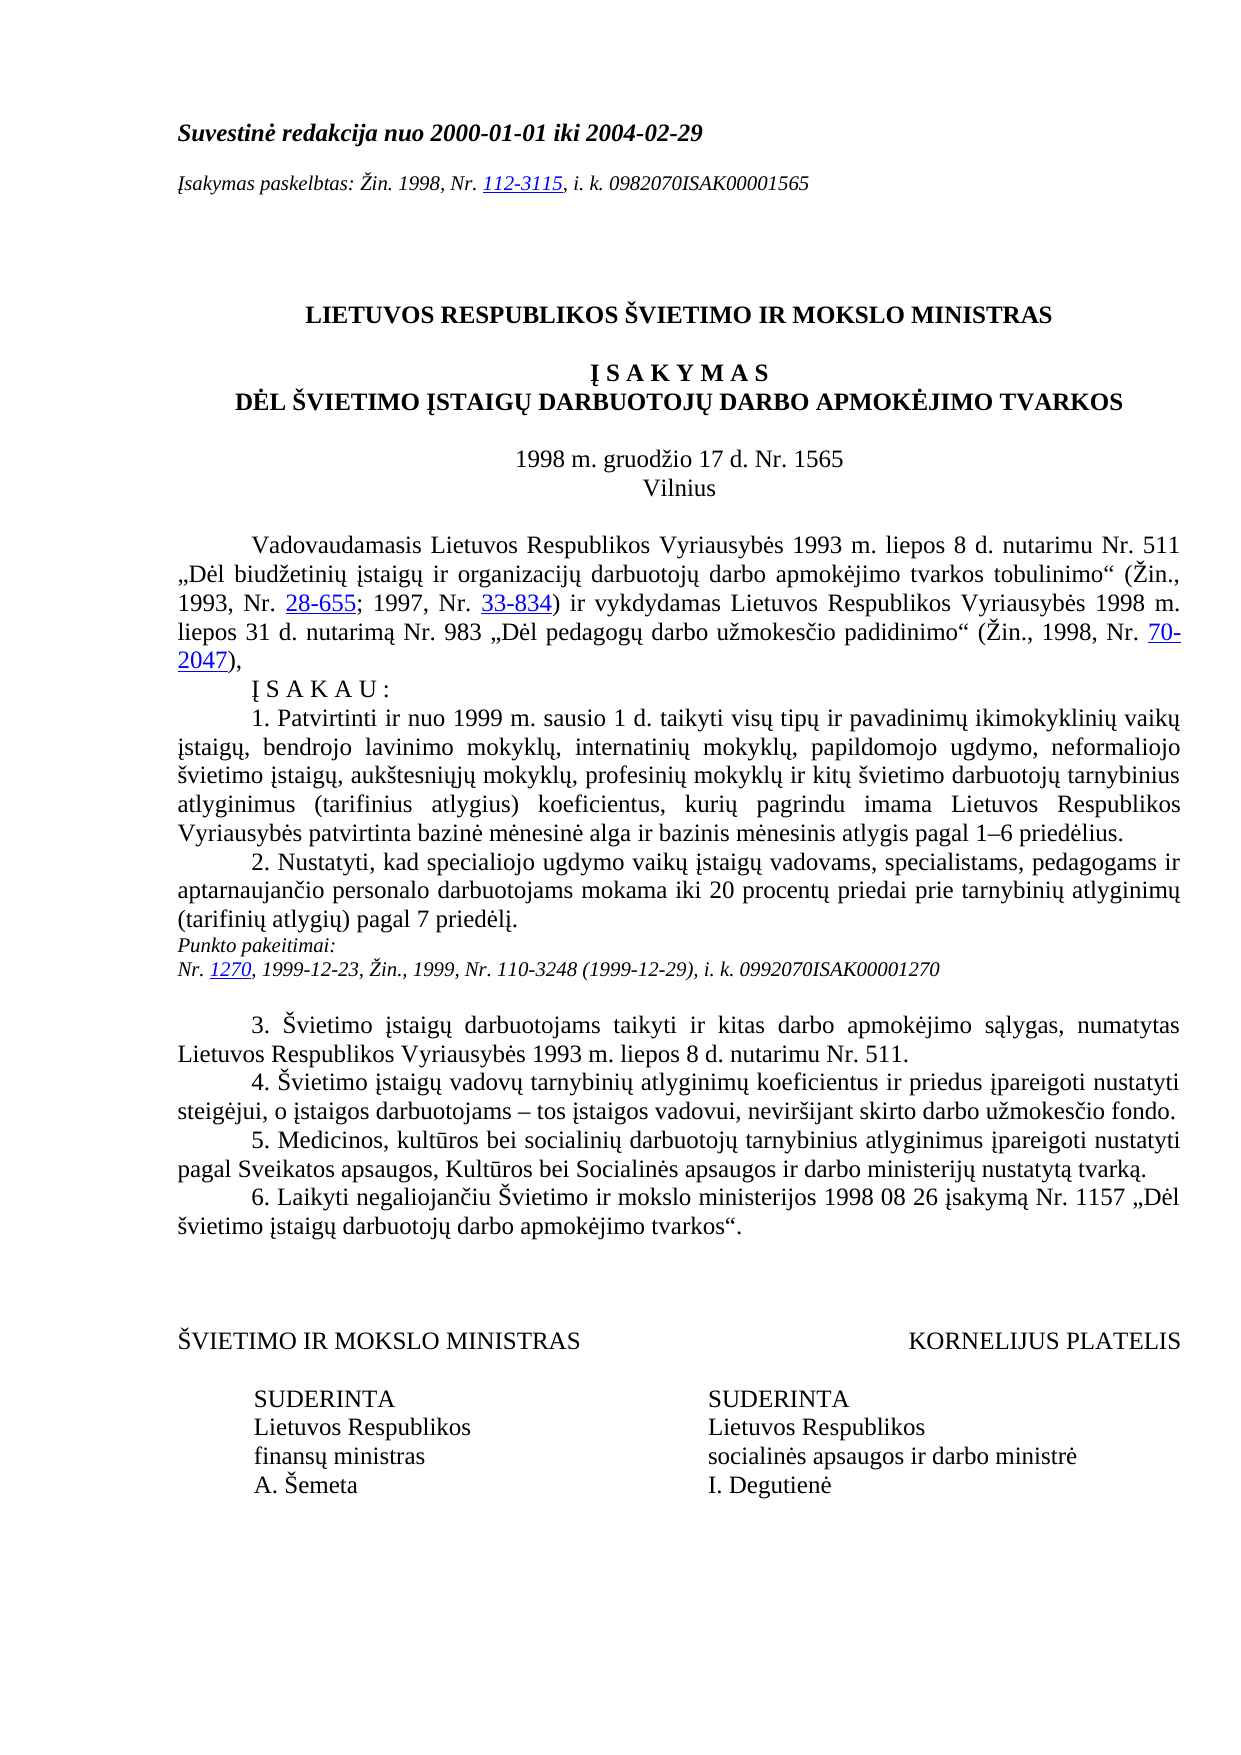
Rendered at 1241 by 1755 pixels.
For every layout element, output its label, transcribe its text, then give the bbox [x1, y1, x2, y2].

text 4. Švietimo įstaigų vadovų tarnybinių atlyginimų koeficientus ir priedus įpareigoti nustatyti steigėjui, o įstaigos darbuotojams – tos įstaigos vadovui, neviršijant skirto darbo užmokesčio fondo. [177, 1067, 1181, 1125]
text 1. Patvirtinti ir nuo 1999 m. sausio 1 d. taikyti visų tipų ir pavadinimų ikimokyklinių vaikų įstaigų, bendrojo lavinimo mokyklų, internatinių mokyklų, papildomojo ugdymo, neformaliojo švietimo įstaigų, aukštesniųjų mokyklų, profesinių mokyklų ir kitų švietimo darbuotojų tarnybinius atlyginimus (tarifinius atlygius) koeficientus, kurių pagrindu imama Lietuvos Respublikos Vyriausybės patvirtinta bazinė mėnesinė alga ir bazinis mėnesinis atlygis pagal 1–6 priedėlius. [177, 703, 1181, 847]
table_cell A. Šemeta [177, 1470, 697, 1499]
table_cell Lietuvos Respublikos [177, 1413, 697, 1441]
table_cell socialinės apsaugos ir darbo ministrė [697, 1441, 1181, 1470]
table_cell finansų ministras [177, 1441, 697, 1470]
text Nr. 1270, 1999-12-23, Žin., 1999, Nr. 110-3248 (1999-12-29), i. k. 0992070ISAK00001270 [177, 957, 1181, 981]
text Įsakymas paskelbtas: Žin. 1998, Nr. 112-3115, i. k. 0982070ISAK00001565 [177, 171, 1181, 195]
text ŠVIETIMO IR MOKSLO MINISTRAS KORNELIJUS PLATELIS [177, 1326, 1181, 1355]
text Punkto pakeitimai: [177, 933, 1181, 957]
table_cell I. Degutienė [697, 1470, 1181, 1499]
table_header SUDERINTA [697, 1384, 1181, 1412]
text 3. Švietimo įstaigų darbuotojams taikyti ir kitas darbo apmokėjimo sąlygas, numatytas Lietuvos Respublikos Vyriausybės 1993 m. liepos 8 d. nutarimu Nr. 511. [177, 1010, 1181, 1067]
text DĖL ŠVIETIMO ĮSTAIGŲ DARBUOTOJŲ DARBO APMOKĖJIMO TVARKOS [177, 387, 1181, 416]
text 6. Laikyti negaliojančiu Švietimo ir mokslo ministerijos 1998 08 26 įsakymą Nr. 1157 „Dėl švietimo įstaigų darbuotojų darbo apmokėjimo tvarkos“. [177, 1182, 1181, 1240]
text 2. Nustatyti, kad specialiojo ugdymo vaikų įstaigų vadovams, specialistams, pedagogams ir aptarnaujančio personalo darbuotojams mokama iki 20 procentų priedai prie tarnybinių atlyginimų (tarifinių atlygių) pagal 7 priedėlį. [177, 847, 1181, 933]
text 5. Medicinos, kultūros bei socialinių darbuotojų tarnybinius atlyginimus įpareigoti nustatyti pagal Sveikatos apsaugos, Kultūros bei Socialinės apsaugos ir darbo ministerijų nustatytą tvarką. [177, 1125, 1181, 1182]
table_cell Lietuvos Respublikos [697, 1413, 1181, 1441]
table_header SUDERINTA [177, 1384, 697, 1412]
text Vadovaudamasis Lietuvos Respublikos Vyriausybės 1993 m. liepos 8 d. nutarimu Nr. 511 „Dėl biudžetinių įstaigų ir organizacijų darbuotojų darbo apmokėjimo tvarkos tobulinimo“ (Žin., 1993, Nr. 28-655; 1997, Nr. 33-834) ir vykdydamas Lietuvos Respublikos Vyriausybės 1998 m. liepos 31 d. nutarimą Nr. 983 „Dėl pedagogų darbo užmokesčio padidinimo“ (Žin., 1998, Nr. 70-2047), [177, 531, 1181, 674]
text Suvestinė redakcija nuo 2000-01-01 iki 2004-02-29 [177, 118, 1181, 147]
text Vilnius [177, 473, 1181, 502]
text 1998 m. gruodžio 17 d. Nr. 1565 [177, 444, 1181, 473]
text LIETUVOS RESPUBLIKOS ŠVIETIMO IR MOKSLO MINISTRAS [177, 301, 1181, 329]
text Į S A K Y M A S [177, 358, 1181, 387]
text ĮSAKAU: [177, 674, 1181, 703]
